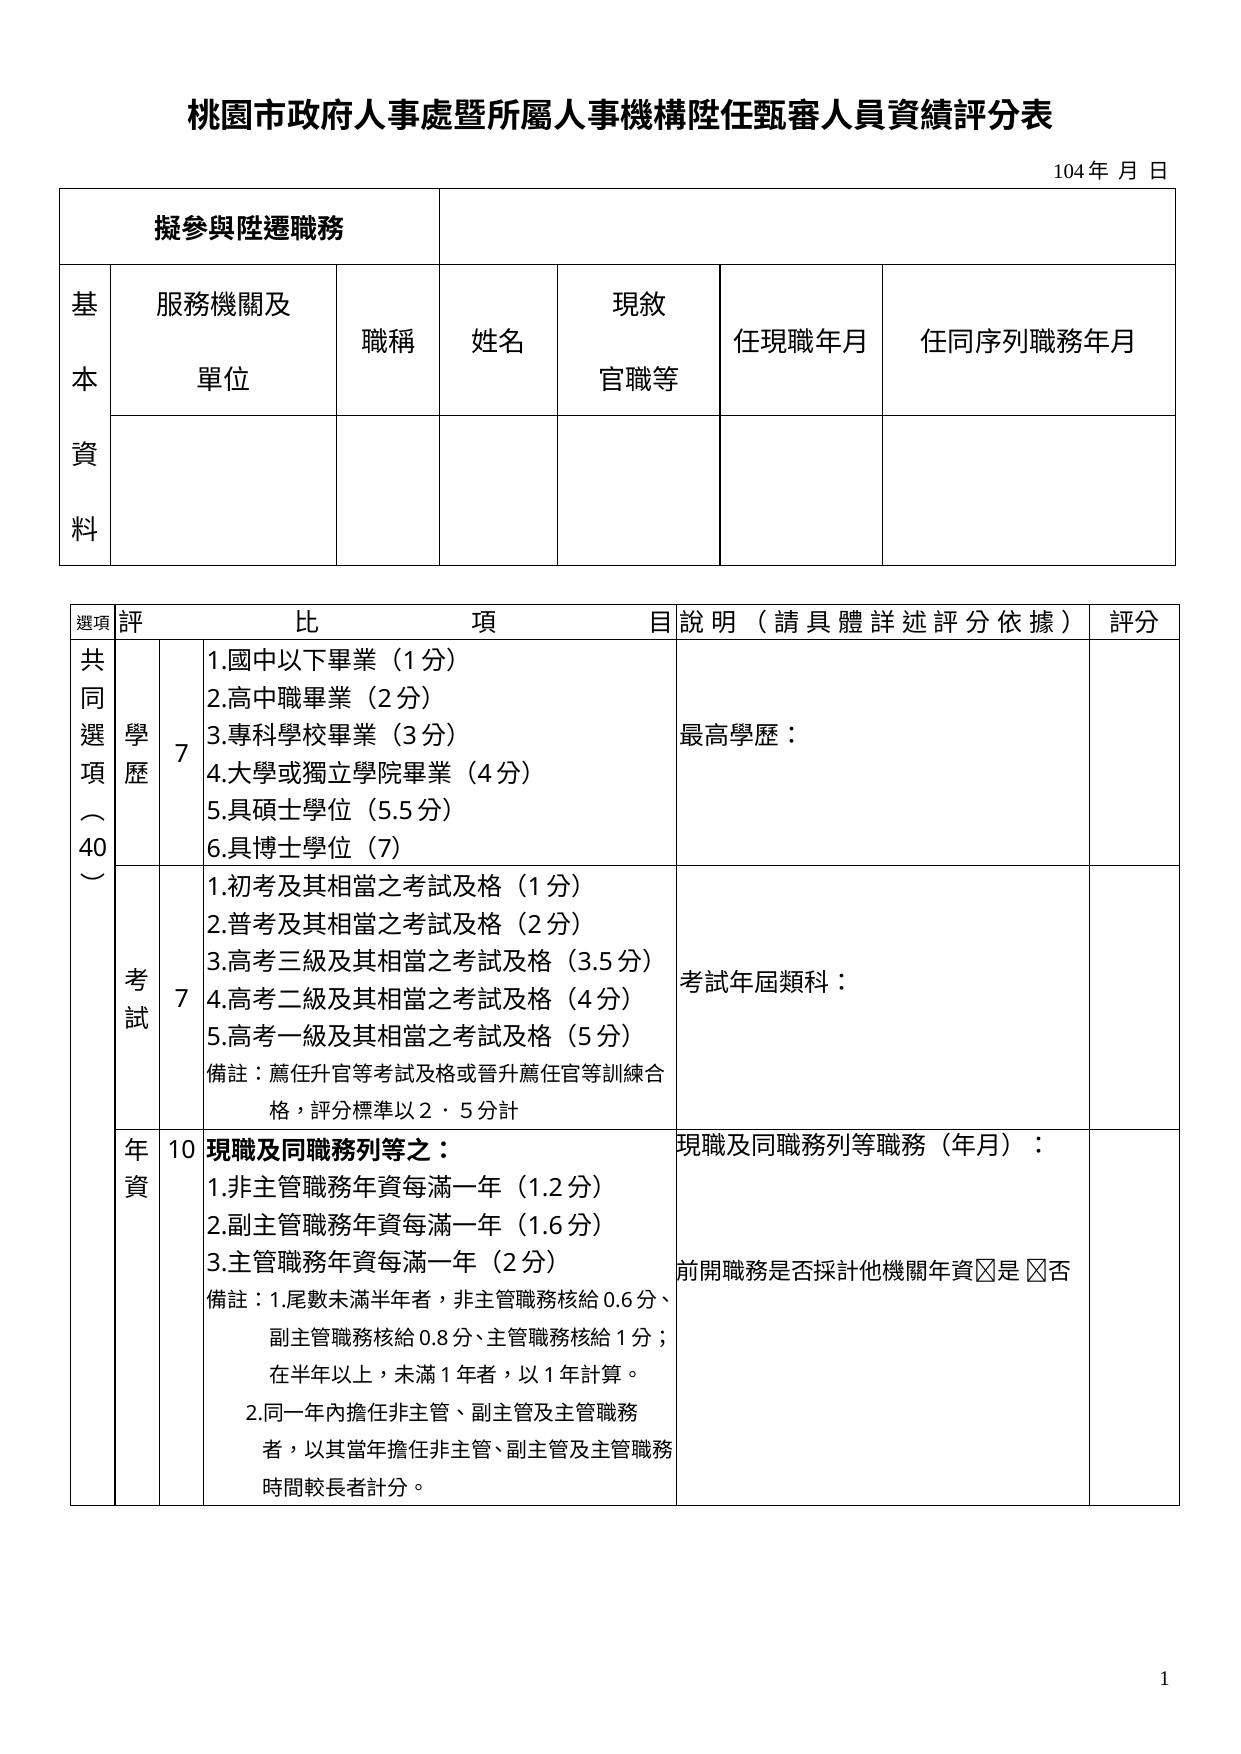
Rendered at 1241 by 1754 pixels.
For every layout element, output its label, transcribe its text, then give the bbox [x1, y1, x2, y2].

table_cell 7 [160, 640, 203, 865]
table_cell 1.初考及其相當之考試及格（1分） 2.普考及其相當之考試及格（2分） 3.高考三級及其相當之考試及格（3.5分） 4.高考二級及其相當之考試及格（4分） 5.高考一級及其相當之考試及格（5分） 備註：薦任升官等考試及格或晉升薦任官等訓練合格，評分標準以２．５分計 [204, 866, 676, 1129]
table_cell 基本資料 [60, 265, 110, 565]
table_cell [883, 416, 1175, 565]
table_cell 現職及同職務列等之： 1.非主管職務年資每滿一年（1.2分） 2.副主管職務年資每滿一年（1.6分） 3.主管職務年資每滿一年（2分） 備註：1.尾數未滿半年者，非主管職務核給0.6分、 副主管職務核給0.8分、主管職務核給1分；在半年以上，未滿1年者，以1年計算。 2.同一年內擔任非主管、副主管及主管職務 者，以其當年擔任非主管、副主管及主管職務時間較長者計分。 [204, 1130, 676, 1505]
table_header 擬參與陞遷職務 [60, 189, 439, 264]
table_header 選項 [71, 605, 114, 639]
text 104年 月 日 [71, 151, 1169, 188]
table_cell 現職及同職務列等職務（年月）： 前開職務是否採計他機關年資是 否 [677, 1130, 1089, 1505]
table_cell [1090, 866, 1179, 1129]
table_cell 學 歷 [116, 640, 159, 865]
table_cell 服務機關及 單位 [111, 265, 336, 415]
table_cell 姓名 [440, 265, 557, 415]
table_cell [1090, 1130, 1179, 1505]
table_cell [558, 416, 719, 565]
table_cell [1090, 640, 1179, 865]
table_cell 現敘 官職等 [558, 265, 719, 415]
text 桃園市政府人事處暨所屬人事機構陞任甄審人員資績評分表 [71, 76, 1169, 151]
table_cell 最高學歷： [677, 640, 1089, 865]
table_cell 10 [160, 1130, 203, 1505]
table_header 評比項目 [116, 605, 676, 639]
table_cell [721, 416, 882, 565]
table_cell 7 [160, 866, 203, 1129]
table_cell [337, 416, 439, 565]
table_cell 考 試 [116, 866, 159, 1129]
table_cell 任同序列職務年月 [883, 265, 1175, 415]
table_cell [111, 416, 336, 565]
table_cell 年 資 [116, 1130, 159, 1505]
table_header [440, 189, 1175, 264]
table_cell [440, 416, 557, 565]
table_header 說明（請具體詳述評分依據） [677, 605, 1089, 639]
table_cell 任現職年月 [721, 265, 882, 415]
table_header 評分 [1090, 605, 1179, 639]
table_cell 共 同 選 項 ︵ 40 ︶ [71, 640, 114, 1505]
table_cell 職稱 [337, 265, 439, 415]
table_cell 1.國中以下畢業（1分） 2.高中職畢業（2分） 3.專科學校畢業（3分） 4.大學或獨立學院畢業（4分） 5.具碩士學位（5.5分） 6.具博士學位（7） [204, 640, 676, 865]
table_cell 考試年屆類科： [677, 866, 1089, 1129]
